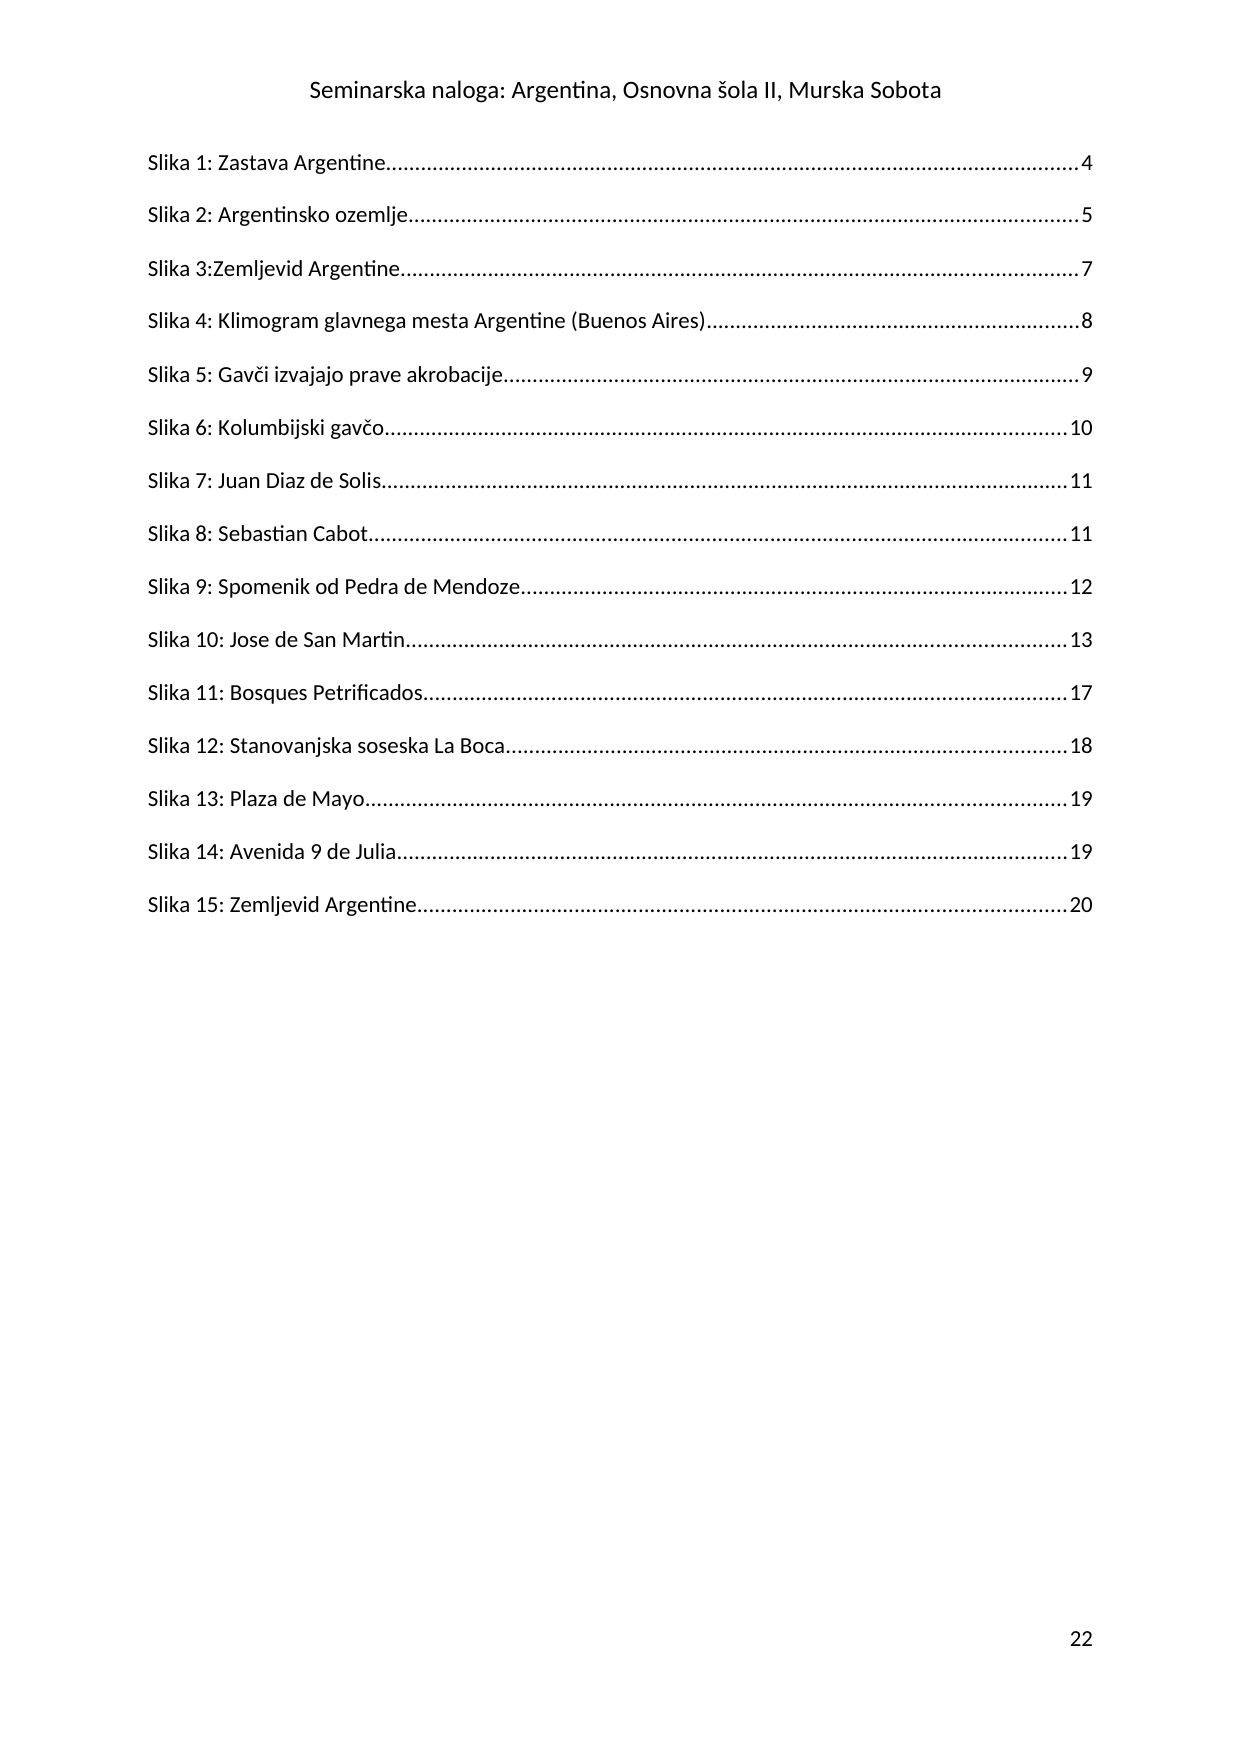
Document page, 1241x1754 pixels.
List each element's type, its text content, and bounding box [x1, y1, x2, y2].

text Slika 8: Sebastian Cabot 11 [148, 519, 1093, 547]
text Slika 12: Stanovanjska soseska La Boca 18 [148, 731, 1093, 759]
text Slika 14: Avenida 9 de Julia 19 [148, 837, 1093, 865]
text Slika 3:Zemljevid Argentine 7 [148, 254, 1093, 282]
text Slika 4: Klimogram glavnega mesta Argentine (Buenos Aires) 8 [148, 307, 1093, 335]
text Slika 6: Kolumbijski gavčo 10 [148, 413, 1093, 441]
text Slika 9: Spomenik od Pedra de Mendoze 12 [148, 572, 1093, 600]
text Slika 7: Juan Diaz de Solis 11 [148, 466, 1093, 494]
text Slika 13: Plaza de Mayo 19 [148, 784, 1093, 812]
text Slika 10: Jose de San Martin 13 [148, 625, 1093, 653]
text Slika 5: Gavči izvajajo prave akrobacije 9 [148, 360, 1093, 388]
text Slika 11: Bosques Petrificados 17 [148, 678, 1093, 706]
text Slika 2: Argentinsko ozemlje 5 [148, 201, 1093, 229]
text Slika 15: Zemljevid Argentine 20 [148, 890, 1093, 918]
text Slika 1: Zastava Argentine 4 [148, 148, 1093, 176]
